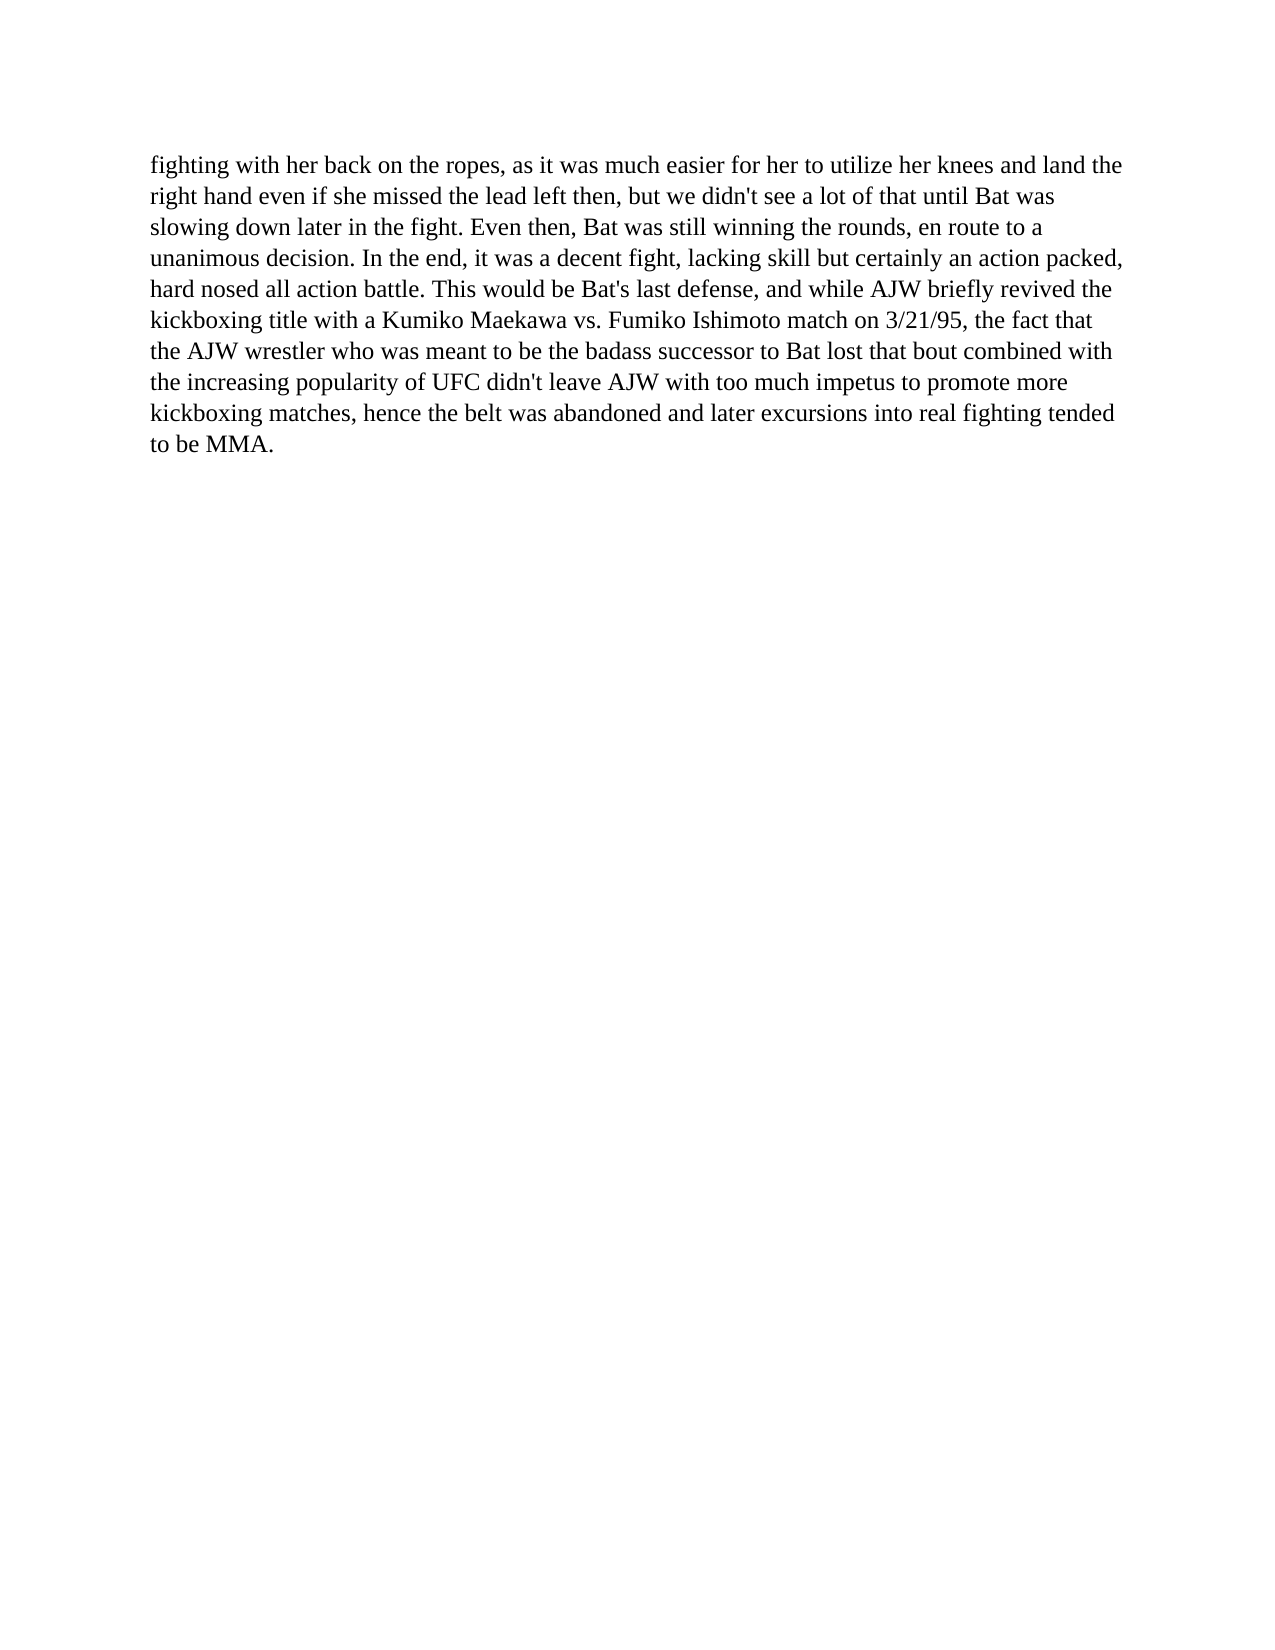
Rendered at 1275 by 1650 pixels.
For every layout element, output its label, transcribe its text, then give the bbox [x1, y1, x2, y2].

text fighting with her back on the ropes, as it was much easier for her to utilize her knees and land the right hand even if she missed the lead left then, but we didn't see a lot of that until Bat was slowing down later in the fight. Even then, Bat was still winning the rounds, en route to a unanimous decision. In the end, it was a decent fight, lacking skill but certainly an action packed, hard nosed all action battle. This would be Bat's last defense, and while AJW briefly revived the kickboxing title with a Kumiko Maekawa vs. Fumiko Ishimoto match on 3/21/95, the fact that the AJW wrestler who was meant to be the badass successor to Bat lost that bout combined with the increasing popularity of UFC didn't leave AJW with too much impetus to promote more kickboxing matches, hence the belt was abandoned and later excursions into real fighting tended to be MMA. [150, 150, 1125, 458]
